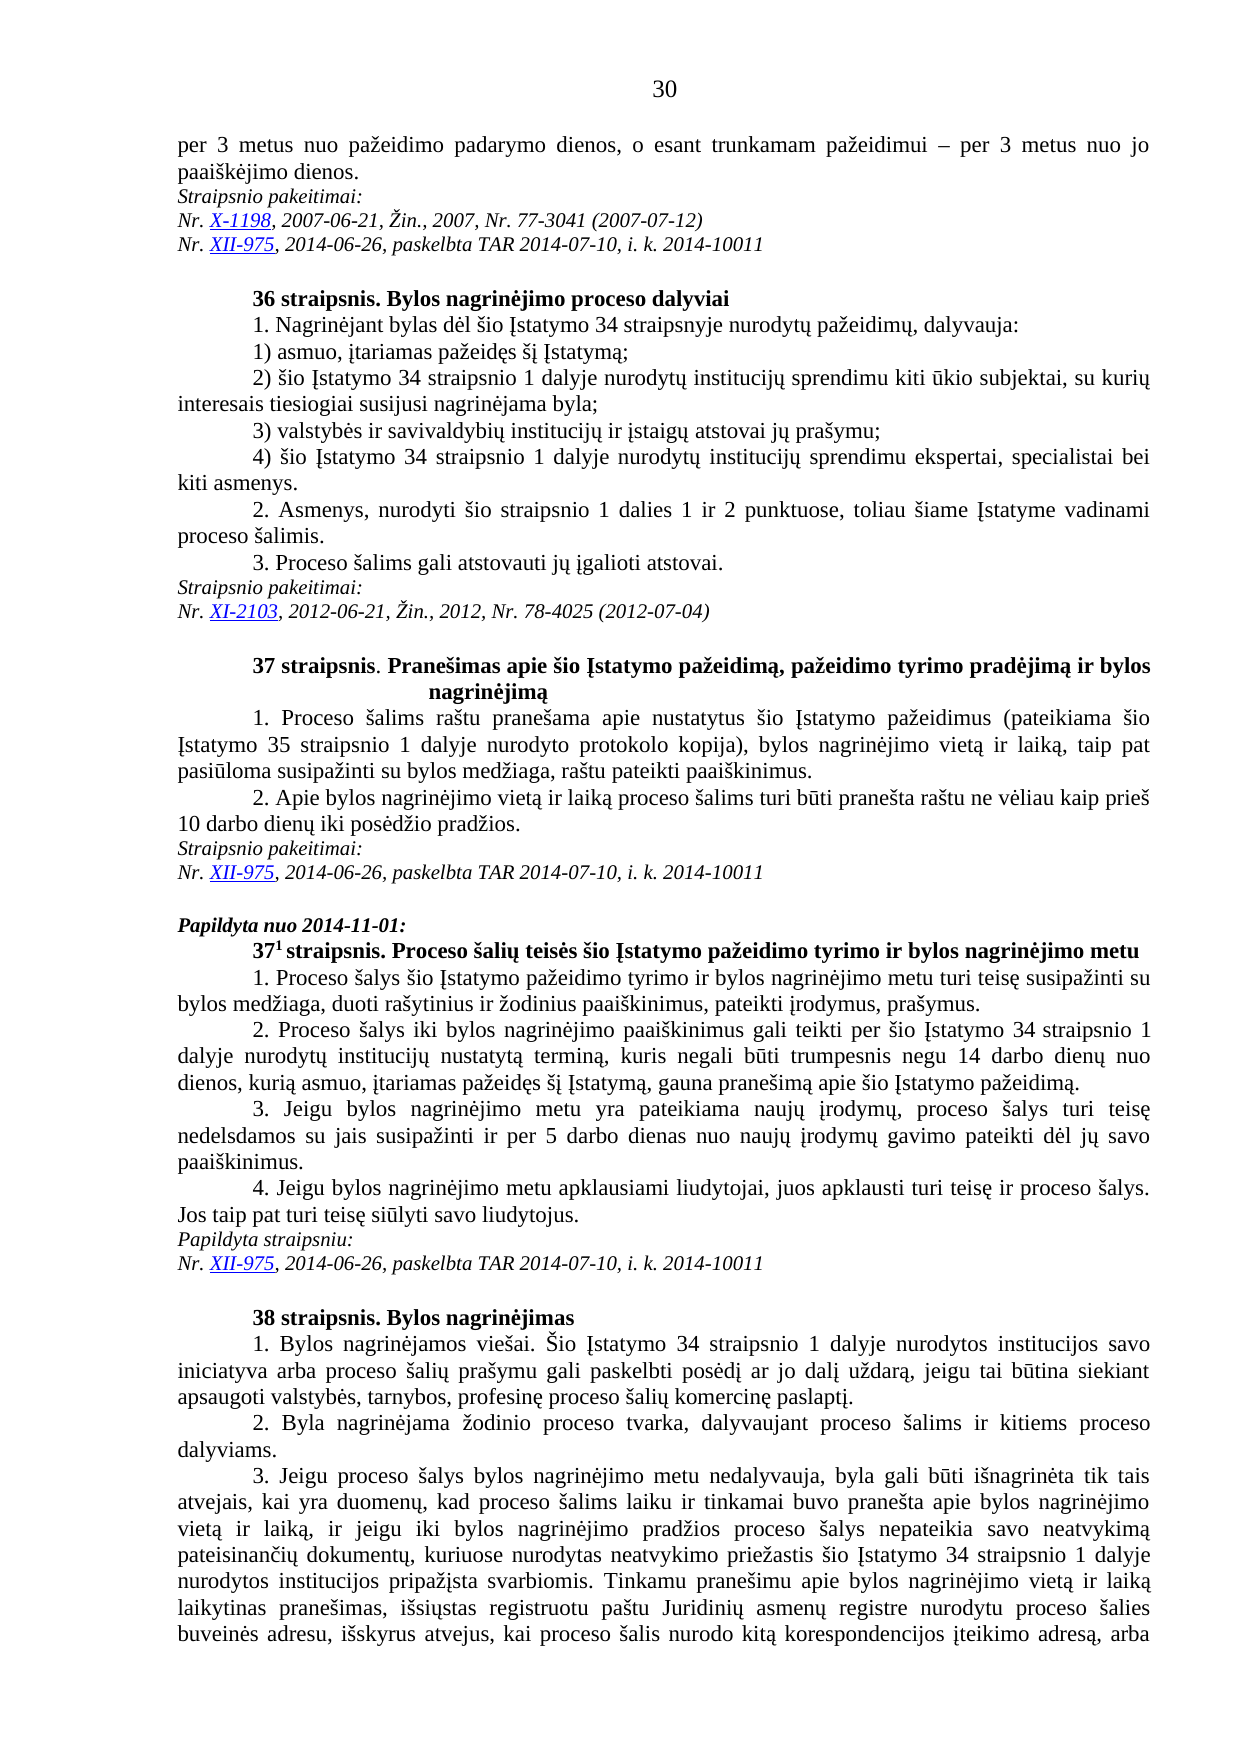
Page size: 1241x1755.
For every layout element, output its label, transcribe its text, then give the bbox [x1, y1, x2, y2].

text Papildyta straipsniu: [177, 1227, 1152, 1251]
text Nr. X-1198, 2007-06-21, Žin., 2007, Nr. 77-3041 (2007-07-12) [177, 208, 1152, 232]
text 371 straipsnis. Proceso šalių teisės šio Įstatymo pažeidimo tyrimo ir bylos nagrinėjimo metu [252, 937, 1152, 963]
text Nr. XII-975, 2014-06-26, paskelbta TAR 2014-07-10, i. k. 2014-10011 [177, 1251, 1152, 1275]
text 38 straipsnis. Bylos nagrinėjimas [177, 1304, 1152, 1330]
text 1. Proceso šalys šio Įstatymo pažeidimo tyrimo ir bylos nagrinėjimo metu turi teisę susipažinti su bylos medžiaga, duoti rašytinius ir žodinius paaiškinimus, pateikti įrodymus, prašymus. [177, 963, 1152, 1016]
text 3. Jeigu proceso šalys bylos nagrinėjimo metu nedalyvauja, byla gali būti išnagrinėta tik tais atvejais, kai yra duomenų, kad proceso šalims laiku ir tinkamai buvo pranešta apie bylos nagrinėjimo vietą ir laiką, ir jeigu iki bylos nagrinėjimo pradžios proceso šalys nepateikia savo neatvykimą pateisinančių dokumentų, kuriuose nurodytas neatvykimo priežastis šio Įstatymo 34 straipsnio 1 dalyje nurodytos institucijos pripažįsta svarbiomis. Tinkamu pranešimu apie bylos nagrinėjimo vietą ir laiką laikytinas pranešimas, išsiųstas registruotu paštu Juridinių asmenų registre nurodytu proceso šalies buveinės adresu, išskyrus atvejus, kai proceso šalis nurodo kitą korespondencijos įteikimo adresą, arba [177, 1462, 1152, 1647]
text 37 straipsnis. Pranešimas apie šio Įstatymo pažeidimą, pažeidimo tyrimo pradėjimą ir bylos nagrinėjimą [252, 652, 1152, 704]
text 4. Jeigu bylos nagrinėjimo metu apklausiami liudytojai, juos apklausti turi teisę ir proceso šalys. Jos taip pat turi teisę siūlyti savo liudytojus. [177, 1174, 1152, 1227]
text Nr. XII-975, 2014-06-26, paskelbta TAR 2014-07-10, i. k. 2014-10011 [177, 860, 1152, 884]
text 1) asmuo, įtariamas pažeidęs šį Įstatymą; [177, 338, 1152, 364]
text 3) valstybės ir savivaldybių institucijų ir įstaigų atstovai jų prašymu; [177, 417, 1152, 443]
text per 3 metus nuo pažeidimo padarymo dienos, o esant trunkamam pažeidimui – per 3 metus nuo jo paaiškėjimo dienos. [177, 131, 1152, 184]
text 36 straipsnis. Bylos nagrinėjimo proceso dalyviai [177, 285, 1152, 311]
text Nr. XI-2103, 2012-06-21, Žin., 2012, Nr. 78-4025 (2012-07-04) [177, 599, 1152, 623]
text Straipsnio pakeitimai: [177, 575, 1152, 599]
text 2. Asmenys, nurodyti šio straipsnio 1 dalies 1 ir 2 punktuose, toliau šiame Įstatyme vadinami proceso šalimis. [177, 496, 1152, 548]
text 3. Jeigu bylos nagrinėjimo metu yra pateikiama naujų įrodymų, proceso šalys turi teisę nedelsdamos su jais susipažinti ir per 5 darbo dienas nuo naujų įrodymų gavimo pateikti dėl jų savo paaiškinimus. [177, 1095, 1152, 1174]
text 4) šio Įstatymo 34 straipsnio 1 dalyje nurodytų institucijų sprendimu ekspertai, specialistai bei kiti asmenys. [177, 443, 1152, 496]
text 2. Apie bylos nagrinėjimo vietą ir laiką proceso šalims turi būti pranešta raštu ne vėliau kaip prieš 10 darbo dienų iki posėdžio pradžios. [177, 783, 1152, 836]
text Papildyta nuo 2014-11-01: [177, 913, 1152, 937]
text 1. Proceso šalims raštu pranešama apie nustatytus šio Įstatymo pažeidimus (pateikiama šio Įstatymo 35 straipsnio 1 dalyje nurodyto protokolo kopija), bylos nagrinėjimo vietą ir laiką, taip pat pasiūloma susipažinti su bylos medžiaga, raštu pateikti paaiškinimus. [177, 704, 1152, 783]
text Nr. XII-975, 2014-06-26, paskelbta TAR 2014-07-10, i. k. 2014-10011 [177, 232, 1152, 256]
text Straipsnio pakeitimai: [177, 184, 1152, 208]
text 2. Byla nagrinėjama žodinio proceso tvarka, dalyvaujant proceso šalims ir kitiems proceso dalyviams. [177, 1409, 1152, 1462]
text Straipsnio pakeitimai: [177, 836, 1152, 860]
text 1. Nagrinėjant bylas dėl šio Įstatymo 34 straipsnyje nurodytų pažeidimų, dalyvauja: [177, 311, 1152, 338]
text 1. Bylos nagrinėjamos viešai. Šio Įstatymo 34 straipsnio 1 dalyje nurodytos institucijos savo iniciatyva arba proceso šalių prašymu gali paskelbti posėdį ar jo dalį uždarą, jeigu tai būtina siekiant apsaugoti valstybės, tarnybos, profesinę proceso šalių komercinę paslaptį. [177, 1330, 1152, 1409]
text 2) šio Įstatymo 34 straipsnio 1 dalyje nurodytų institucijų sprendimu kiti ūkio subjektai, su kurių interesais tiesiogiai susijusi nagrinėjama byla; [177, 364, 1152, 417]
text 2. Proceso šalys iki bylos nagrinėjimo paaiškinimus gali teikti per šio Įstatymo 34 straipsnio 1 dalyje nurodytų institucijų nustatytą terminą, kuris negali būti trumpesnis negu 14 darbo dienų nuo dienos, kurią asmuo, įtariamas pažeidęs šį Įstatymą, gauna pranešimą apie šio Įstatymo pažeidimą. [177, 1016, 1152, 1095]
text 3. Proceso šalims gali atstovauti jų įgalioti atstovai. [177, 548, 1152, 575]
